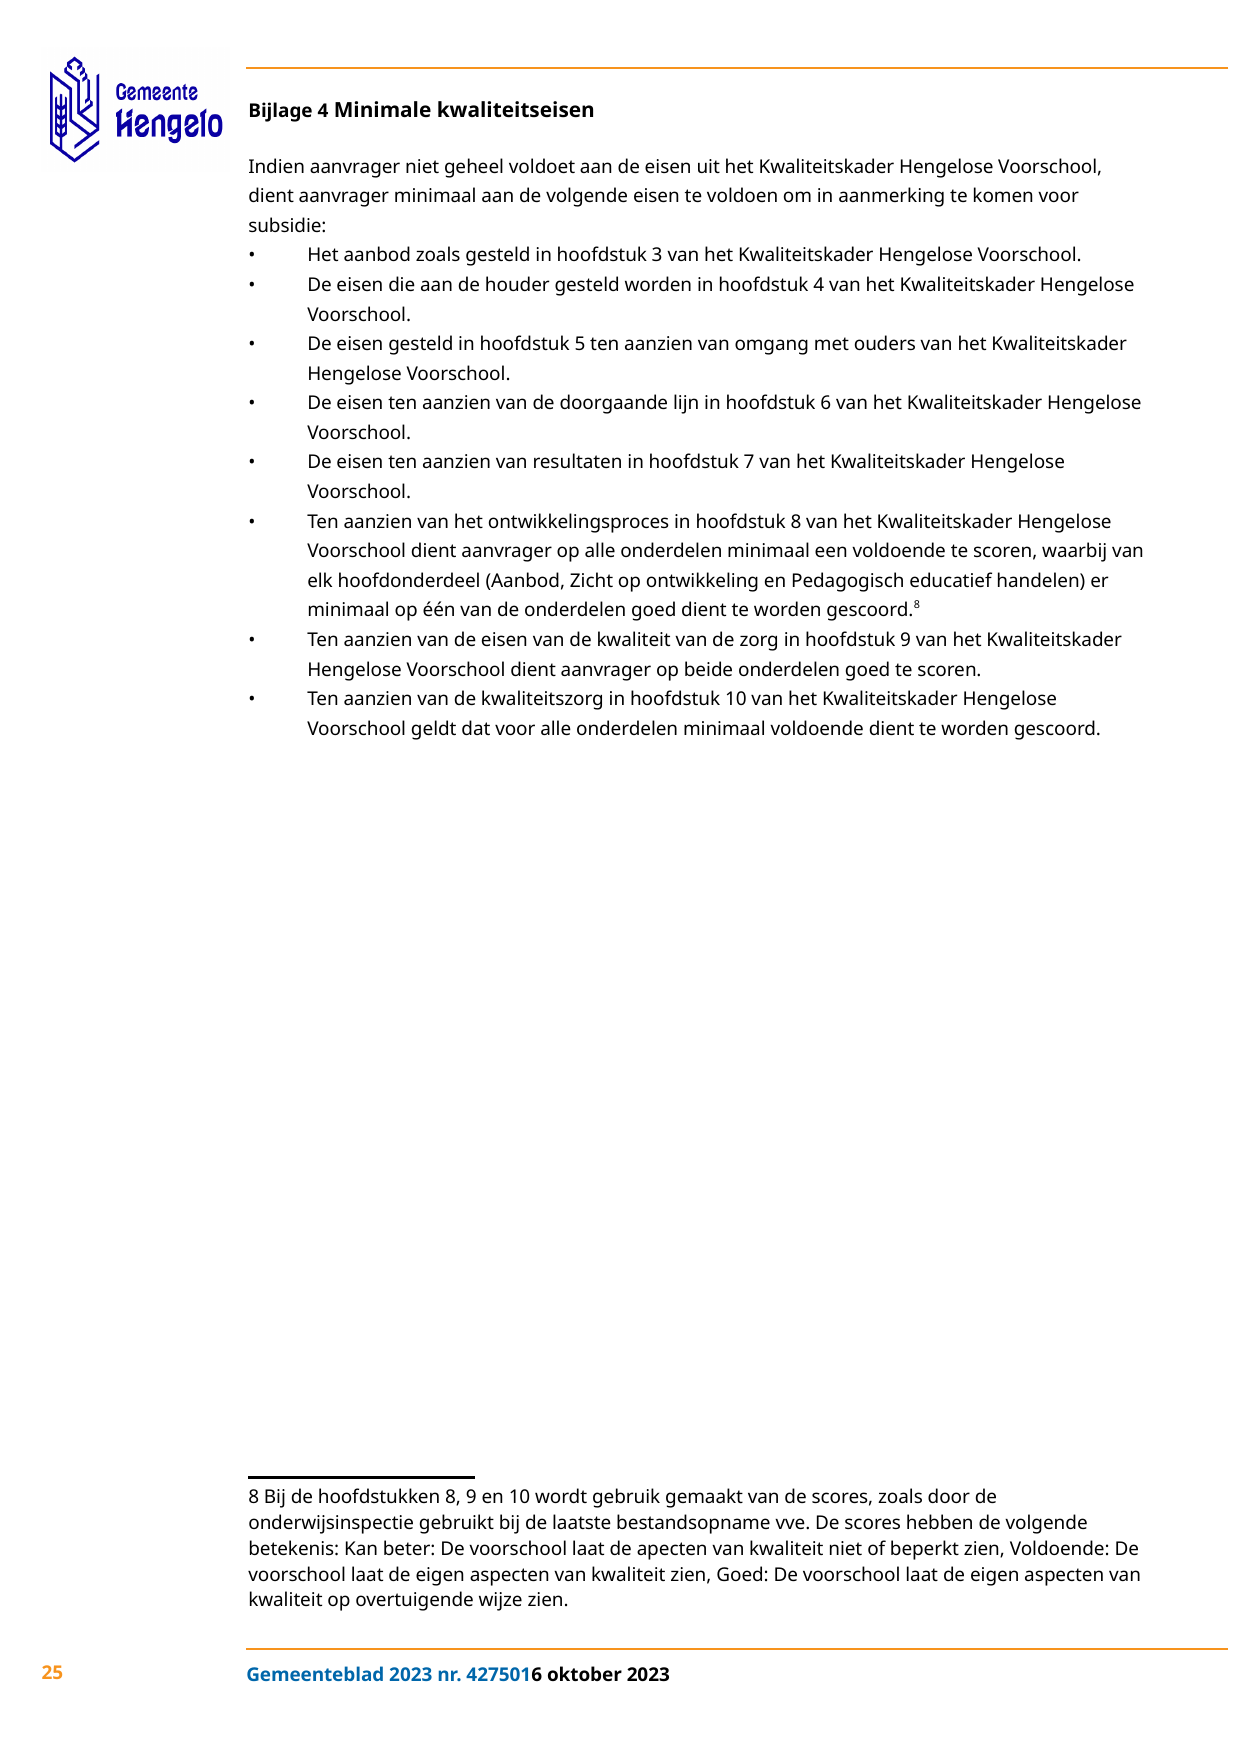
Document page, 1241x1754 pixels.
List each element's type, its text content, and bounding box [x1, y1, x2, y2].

list De eisen die aan de houder gesteld worden in hoofdstuk 4 van het Kwaliteitskader Hengelose Voorschool. [248, 271, 1152, 327]
list Het aanbod zoals gesteld in hoofdstuk 3 van het Kwaliteitskader Hengelose Voorschool. [248, 242, 1152, 267]
list De eisen gesteld in hoofdstuk 5 ten aanzien van omgang met ouders van het Kwaliteitskader Hengelose Voorschool. [248, 330, 1152, 386]
text Indien aanvrager niet geheel voldoet aan de eisen uit het Kwaliteitskader Hengelose Voorschool, dient aanvrager minimaal aan de volgende eisen te voldoen om in aanmerking te komen voor subsidie: [248, 153, 1152, 238]
list Ten aanzien van de eisen van de kwaliteit van de zorg in hoofdstuk 9 van het Kwaliteitskader Hengelose Voorschool dient aanvrager op beide onderdelen goed te scoren. [248, 626, 1152, 682]
list Ten aanzien van de kwaliteitszorg in hoofdstuk 10 van het Kwaliteitskader Hengelose Voorschool geldt dat voor alle onderdelen minimaal voldoende dient te worden gescoord. [248, 685, 1152, 741]
list De eisen ten aanzien van de doorgaande lijn in hoofdstuk 6 van het Kwaliteitskader Hengelose Voorschool. [248, 389, 1152, 445]
list Bij de hoofdstukken 8, 9 en 10 wordt gebruik gemaakt van de scores, zoals door de onderwijsinspectie gebruikt bij de laatste bestandsopname vve. De scores hebben de volgende betekenis: Kan beter: De voorschool laat de apecten van kwaliteit niet of beperkt zien, Voldoende: De voorschool laat de eigen aspecten van kwaliteit zien, Goed: De voorschool laat de eigen aspecten van kwaliteit op overtuigende wijze zien. [248, 1483, 1152, 1612]
list De eisen ten aanzien van resultaten in hoofdstuk 7 van het Kwaliteitskader Hengelose Voorschool. [248, 449, 1152, 504]
picture [41, 47, 231, 172]
text Bijlage 4 Minimale kwaliteitseisen [248, 95, 1152, 123]
list Ten aanzien van het ontwikkelingsproces in hoofdstuk 8 van het Kwaliteitskader Hengelose Voorschool dient aanvrager op alle onderdelen minimaal een voldoende te scoren, waarbij van elk hoofdonderdeel (Aanbod, Zicht op ontwikkeling en Pedagogisch educatief handelen) er minimaal op één van de onderdelen goed dient te worden gescoord. [248, 508, 1152, 622]
